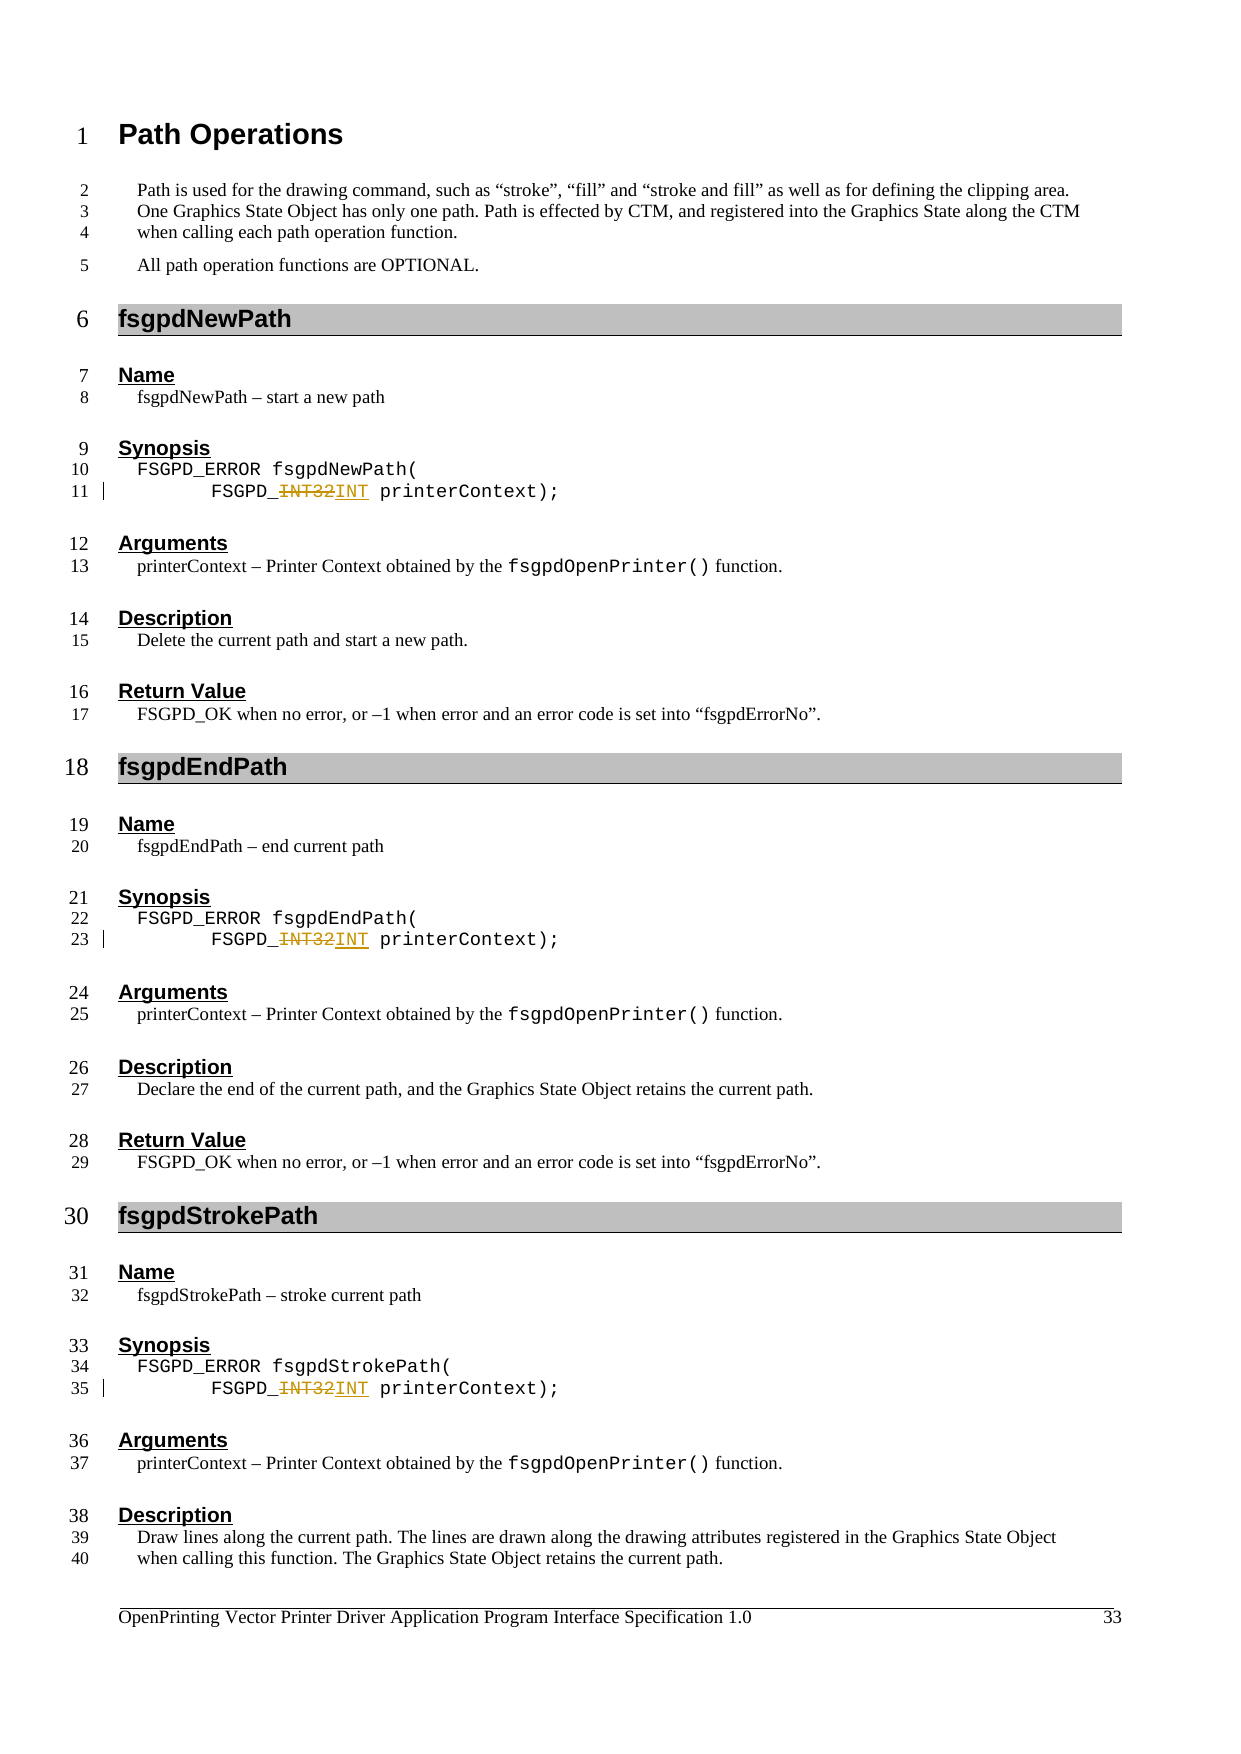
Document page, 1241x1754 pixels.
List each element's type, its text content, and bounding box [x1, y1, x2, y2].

text FSGPD_ERROR fsgpdStrokePath( FSGPD_INT printerContext); [137, 1357, 1103, 1400]
text FSGPD_OK when no error, or –1 when error and an error code is set into “fsgpdErrorNo”. [137, 703, 1103, 724]
subtitle Synopsis [118, 1334, 1122, 1357]
subtitle fsgpdNewPath [118, 304, 1122, 335]
text printerContext – Printer Context obtained by the fsgpdOpenPrinter() function. [137, 555, 1103, 578]
subtitle Return Value [118, 1128, 1122, 1152]
text fsgpdEndPath – end current path [137, 836, 1103, 856]
text All path operation functions are OPTIONAL. [137, 255, 1103, 275]
subtitle Synopsis [118, 886, 1122, 909]
subtitle Name [118, 364, 1122, 387]
subtitle Description [118, 607, 1122, 630]
text FSGPD_OK when no error, or –1 when error and an error code is set into “fsgpdErrorNo”. [137, 1152, 1103, 1172]
subtitle Return Value [118, 680, 1122, 703]
subtitle fsgpdStrokePath [118, 1202, 1122, 1232]
subtitle Path Operations [118, 118, 1122, 151]
subtitle fsgpdEndPath [118, 753, 1122, 783]
text printerContext – Printer Context obtained by the fsgpdOpenPrinter() function. [137, 1004, 1103, 1026]
text FSGPD_ERROR fsgpdEndPath( FSGPD_INT printerContext); [137, 909, 1103, 951]
text Declare the end of the current path, and the Graphics State Object retains the current path. [137, 1079, 1103, 1099]
subtitle Name [118, 1261, 1122, 1284]
subtitle Arguments [118, 981, 1122, 1004]
text Draw lines along the current path. The lines are drawn along the drawing attributes registered in the Graphics State Object when calling this function. The Graphics State Object retains the current path. [137, 1527, 1103, 1569]
text printerContext – Printer Context obtained by the fsgpdOpenPrinter() function. [137, 1452, 1103, 1475]
text fsgpdNewPath – start a new path [137, 387, 1103, 408]
text Path is used for the drawing command, such as “stroke”, “fill” and “stroke and fill” as well as for defining the clipping area. One Graphics State Object has only one path. Path is effected by CTM, and registered into the Graphics State along the CTM when calling each path operation function. [137, 180, 1103, 242]
subtitle Description [118, 1504, 1122, 1527]
subtitle Synopsis [118, 437, 1122, 460]
subtitle Arguments [118, 1429, 1122, 1452]
text FSGPD_ERROR fsgpdNewPath( FSGPD_INT printerContext); [137, 460, 1103, 503]
subtitle Name [118, 812, 1122, 836]
subtitle Description [118, 1055, 1122, 1079]
subtitle Arguments [118, 532, 1122, 555]
text Delete the current path and start a new path. [137, 630, 1103, 651]
text fsgpdStrokePath – stroke current path [137, 1284, 1103, 1305]
